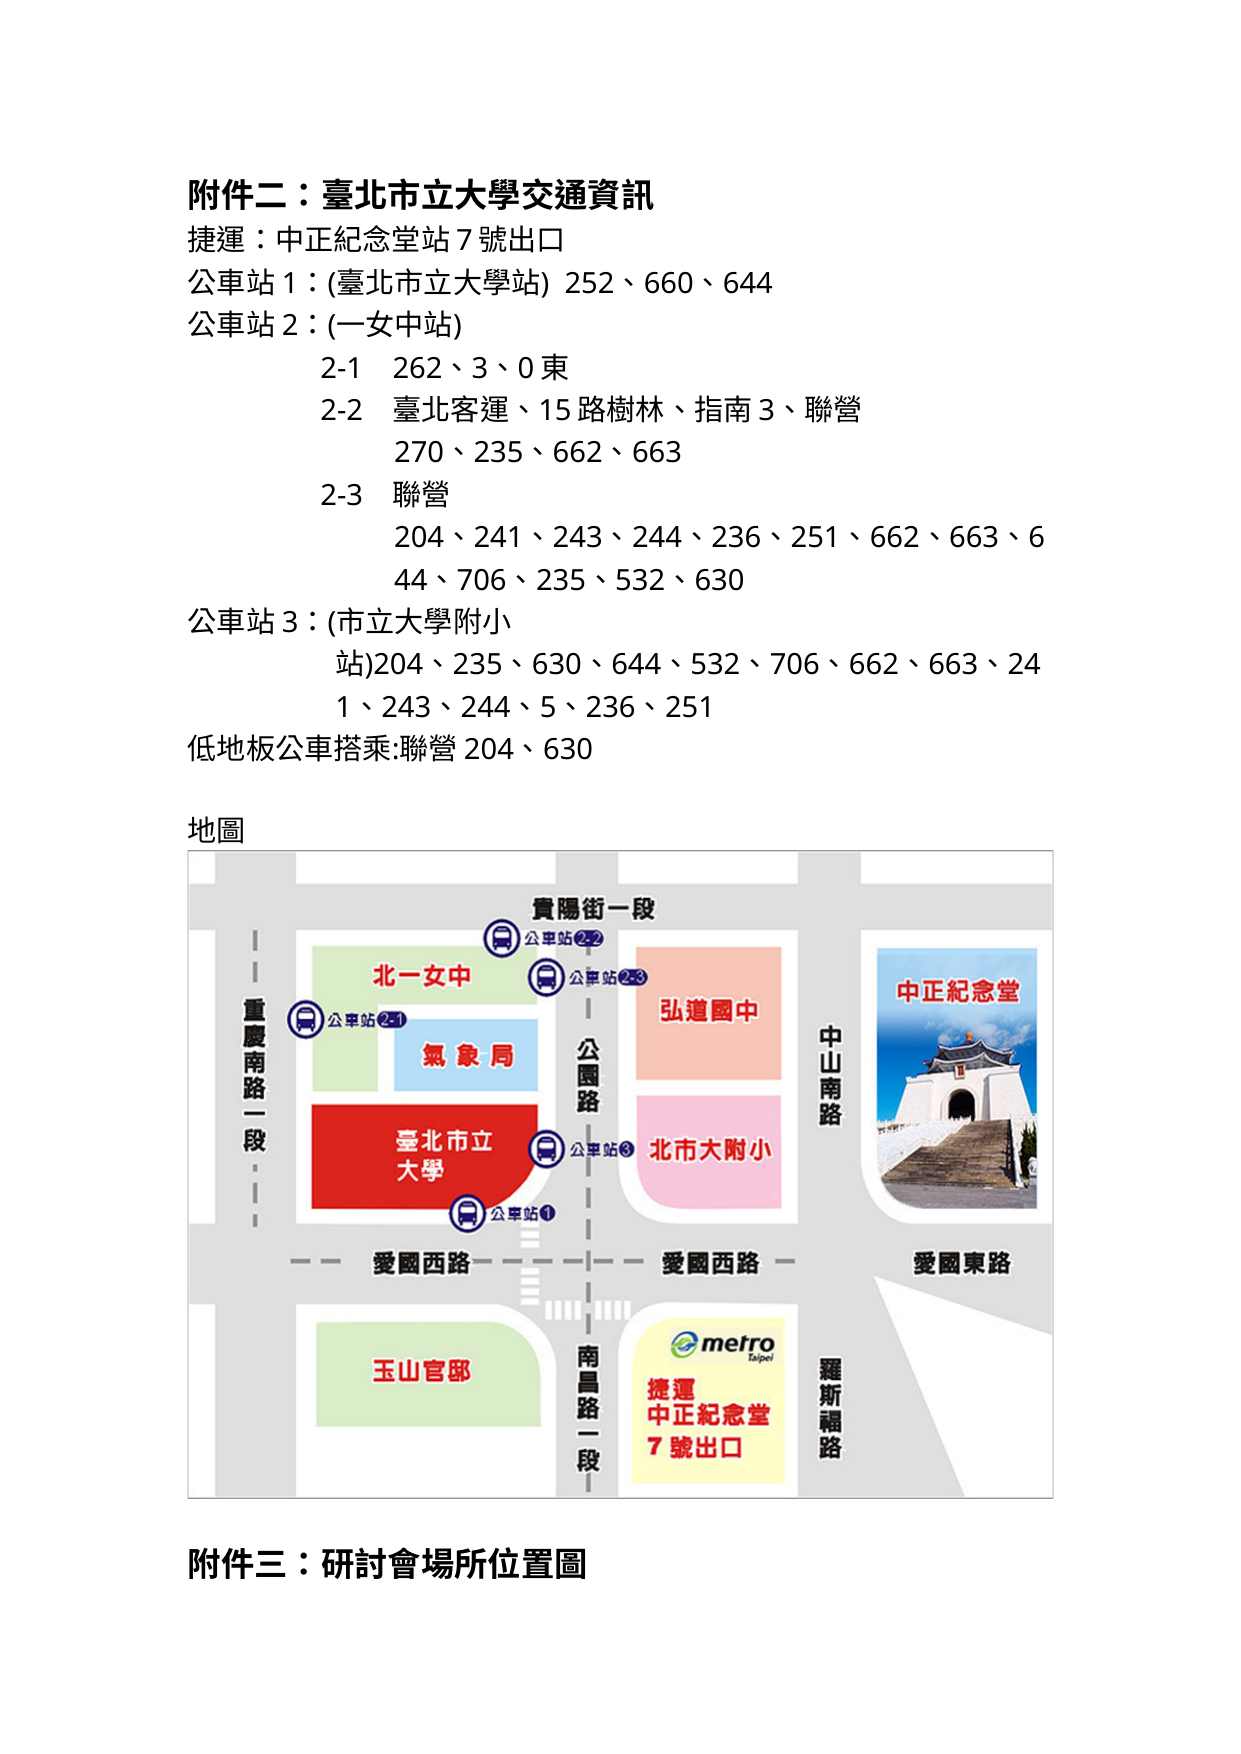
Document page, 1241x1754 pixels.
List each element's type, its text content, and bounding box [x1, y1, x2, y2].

text 捷運：中正紀念堂站7號出口 [187, 217, 1053, 259]
text 公車站 1：(臺北市立大學站) 252、660、644 [187, 259, 1053, 302]
text 地圖 [187, 808, 1053, 850]
text 公車站 3：(市立大學附小站)204、235、630、644、532、706、662、663、241、243、244、5、236、251 [187, 598, 1053, 726]
text 2-1 262、3、0東 [320, 344, 1053, 387]
text 附件三：研討會場所位置圖 [187, 1538, 1053, 1586]
picture [187, 850, 1054, 1499]
text 低地板公車搭乘:聯營204、630 [187, 726, 1053, 768]
text 2-2 臺北客運、15路樹林、指南3、聯營270、235、662、663 [320, 387, 1053, 471]
text 附件二：臺北市立大學交通資訊 [187, 169, 1053, 217]
text 公車站 2：(一女中站) [187, 302, 1053, 344]
text 2-3 聯營204、241、243、244、236、251、662、663、644、706、235、532、630 [320, 471, 1053, 598]
